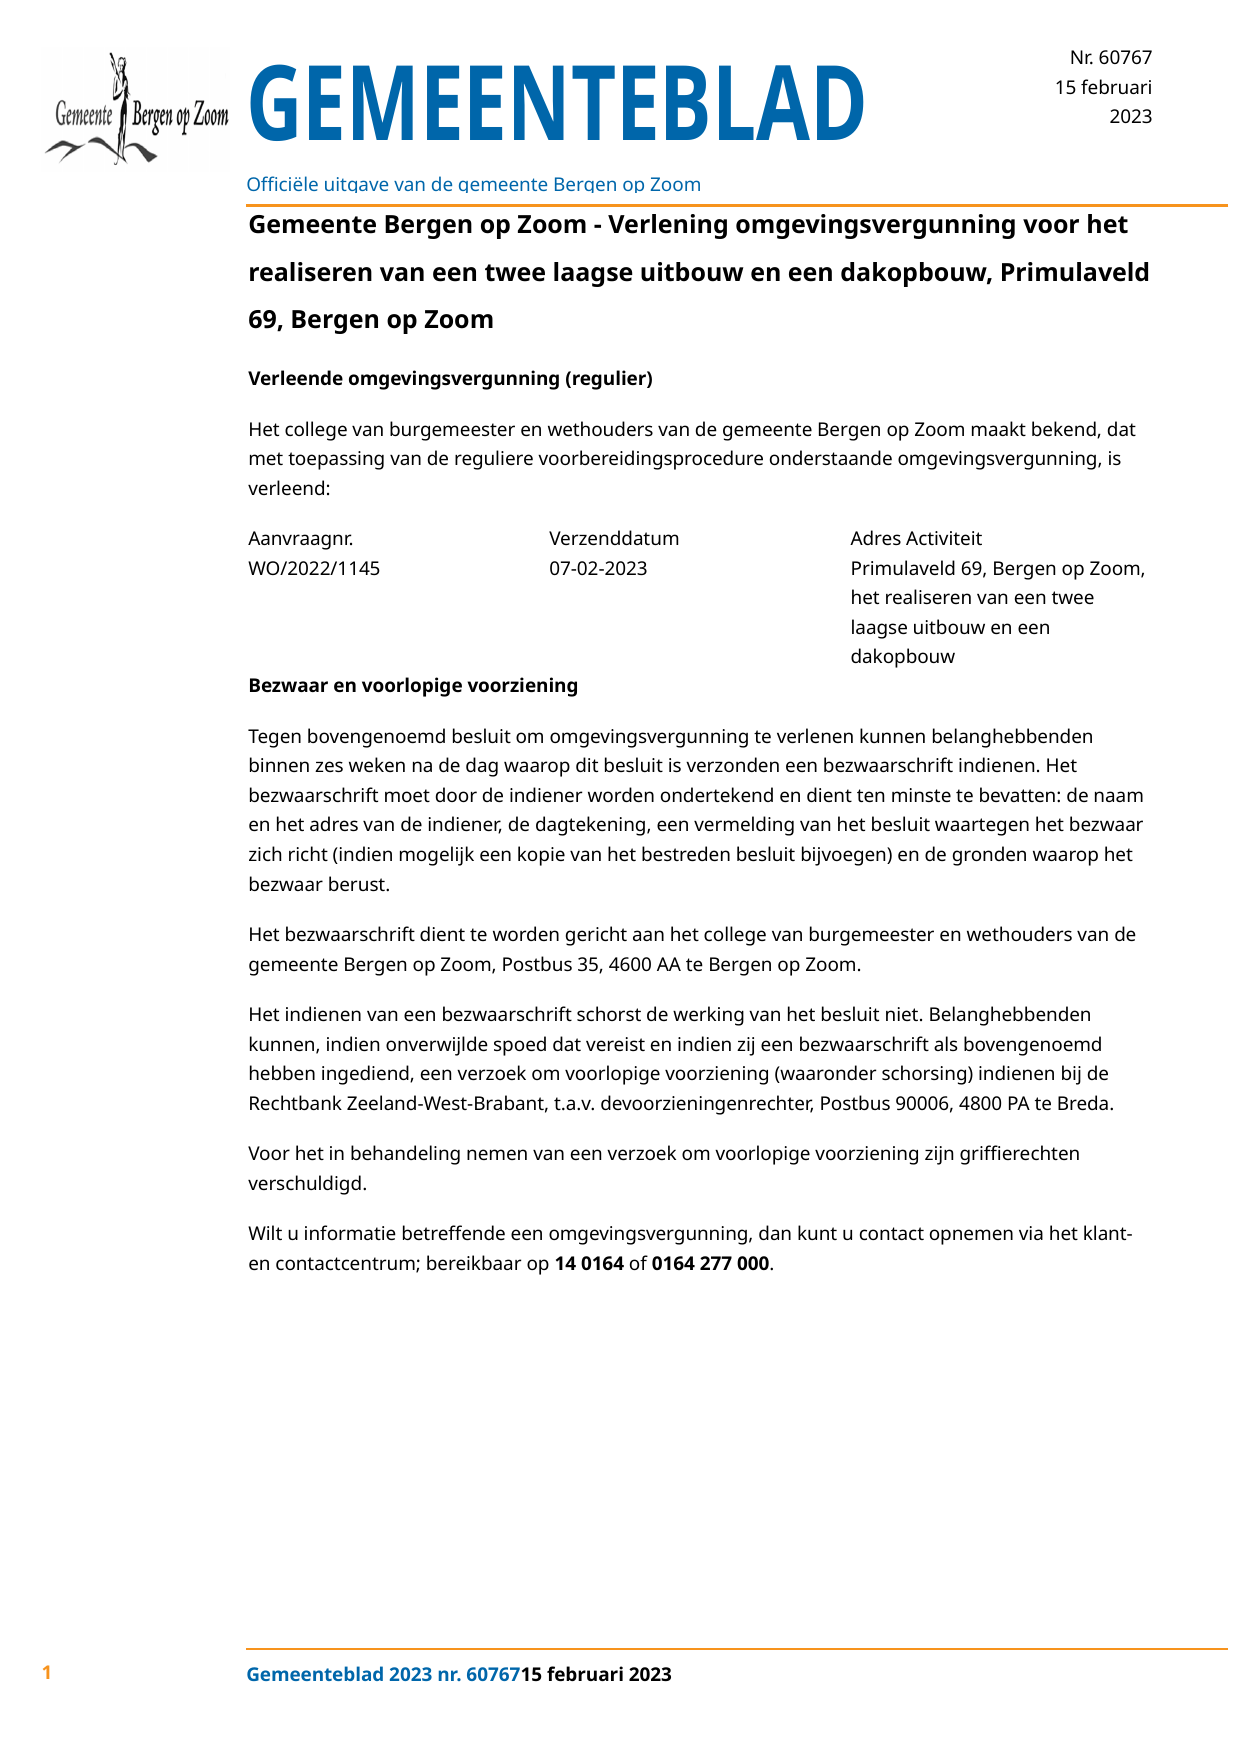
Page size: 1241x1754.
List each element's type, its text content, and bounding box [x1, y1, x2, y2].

table_header Aanvraagnr. [248, 526, 549, 551]
text Het college van burgemeester en wethouders van de gemeente Bergen op Zoom maakt bekend, dat met toepassing van de reguliere voorbereidingsprocedure onderstaande omgevingsvergunning, is verleend: [248, 416, 1152, 501]
text Gemeente Bergen op Zoom - Verlening omgevingsvergunning voor het realiseren van een twee laagse uitbouw en een dakopbouw, Primulaveld 69, Bergen op Zoom [248, 207, 1152, 336]
table_header Verzenddatum [549, 526, 850, 551]
text Het bezwaarschrift dient te worden gericht aan het college van burgemeester en wethouders van de gemeente Bergen op Zoom, Postbus 35, 4600 AA te Bergen op Zoom. [248, 921, 1152, 976]
picture [41, 47, 231, 172]
text Verleende omgevingsvergunning (regulier) [248, 366, 1152, 391]
text Wilt u informatie betreffende een omgevingsvergunning, dan kunt u contact opnemen via het klant- en contactcentrum; bereikbaar op 14 0164 of 0164 277 000. [248, 1220, 1152, 1276]
table_header 07-02-2023 [549, 555, 850, 669]
text Tegen bovengenoemd besluit om omgevingsvergunning te verlenen kunnen belanghebbenden binnen zes weken na de dag waarop dit besluit is verzonden een bezwaarschrift indienen. Het bezwaarschrift moet door de indiener worden ondertekend en dient ten minste te bevatten: de naam en het adres van de indiener, de dagtekening, een vermelding van het besluit waartegen het bezwaar zich richt (indien mogelijk een kopie van het bestreden besluit bijvoegen) en de gronden waarop het bezwaar berust. [248, 723, 1152, 896]
text Voor het in behandeling nemen van een verzoek om voorlopige voorziening zijn griffierechten verschuldigd. [248, 1140, 1152, 1196]
table_header Adres Activiteit [850, 526, 1152, 551]
text Bezwaar en voorlopige voorziening [248, 672, 1152, 698]
table_header WO/2022/1145 [248, 555, 549, 669]
text Het indienen van een bezwaarschrift schorst de werking van het besluit niet. Belanghebbenden kunnen, indien onverwijlde spoed dat vereist en indien zij een bezwaarschrift als bovengenoemd hebben ingediend, een verzoek om voorlopige voorziening (waaronder schorsing) indienen bij de Rechtbank Zeeland-West-Brabant, t.a.v. devoorzieningenrechter, Postbus 90006, 4800 PA te Breda. [248, 1001, 1152, 1116]
table_header Primulaveld 69, Bergen op Zoom, het realiseren van een twee laagse uitbouw en een dakopbouw [850, 555, 1152, 669]
